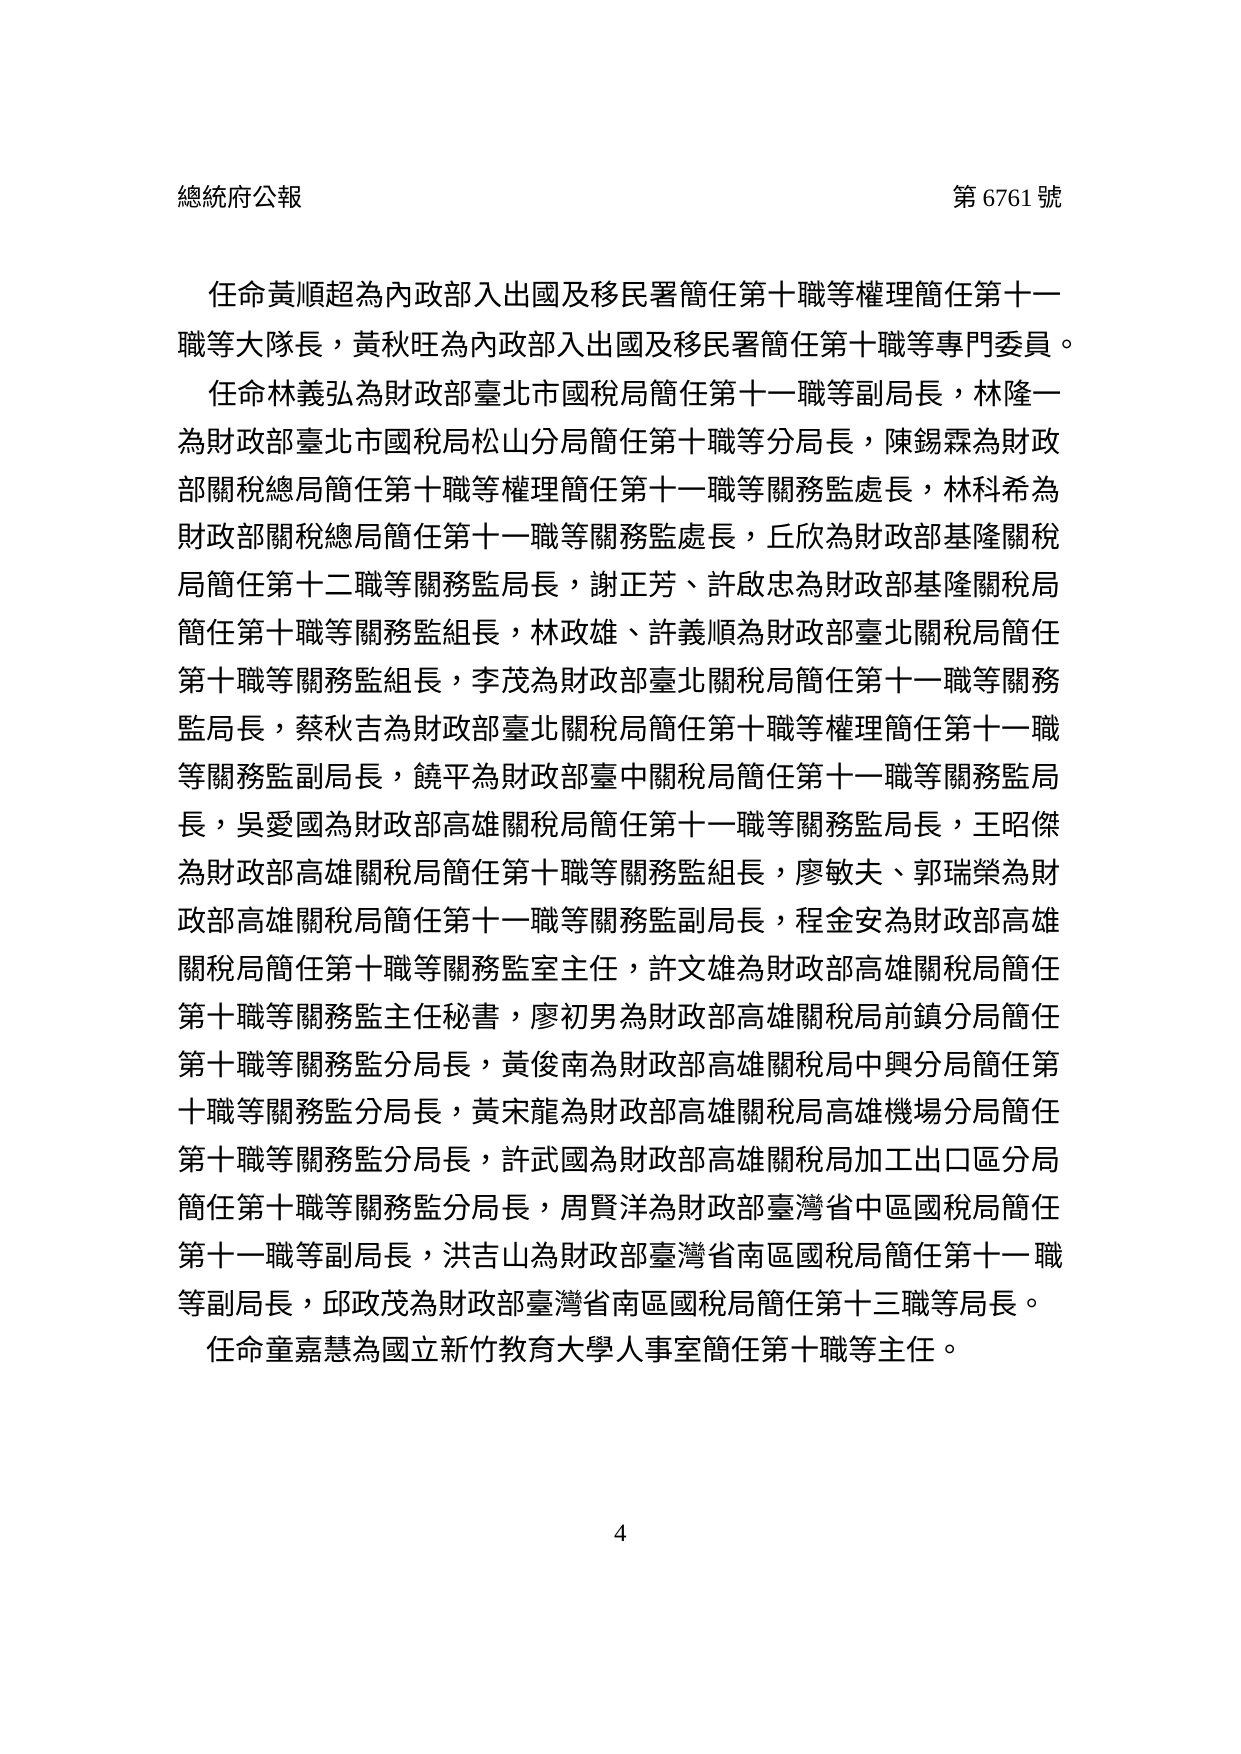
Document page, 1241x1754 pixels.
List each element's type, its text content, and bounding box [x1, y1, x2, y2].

text 任命童嘉慧為國立新竹教育大學人事室簡任第十職等主任。 [177, 1324, 1063, 1370]
text 任命林義弘為財政部臺北市國稅局簡任第十一職等副局長，林隆一為財政部臺北市國稅局松山分局簡任第十職等分局長，陳錫霖為財政部關稅總局簡任第十職等權理簡任第十一職等關務監處長，林科希為財政部關稅總局簡任第十一職等關務監處長，丘欣為財政部基隆關稅局簡任第十二職等關務監局長，謝正芳、許啟忠為財政部基隆關稅局簡任第十職等關務監組長，林政雄、許義順為財政部臺北關稅局簡任第十職等關務監組長，李茂為財政部臺北關稅局簡任第十一職等關務監局長，蔡秋吉為財政部臺北關稅局簡任第十職等權理簡任第十一職等關務監副局長，饒平為財政部臺中關稅局簡任第十一職等關務監局長，吳愛國為財政部高雄關稅局簡任第十一職等關務監局長，王昭傑為財政部高雄關稅局簡任第十職等關務監組長，廖敏夫、郭瑞榮為財政部高雄關稅局簡任第十一職等關務監副局長，程金安為財政部高雄關稅局簡任第十職等關務監室主任，許文雄為財政部高雄關稅局簡任第十職等關務監主任秘書，廖初男為財政部高雄關稅局前鎮分局簡任第十職等關務監分局長，黃俊南為財政部高雄關稅局中興分局簡任第十職等關務監分局長，黃宋龍為財政部高雄關稅局高雄機場分局簡任第十職等關務監分局長，許武國為財政部高雄關稅局加工出口區分局簡任第十職等關務監分局長，周賢洋為財政部臺灣省中區國稅局簡任第十一職等副局長，洪吉山為財政部臺灣省南區國稅局簡任第十一職等副局長，邱政茂為財政部臺灣省南區國稅局簡任第十三職等局長。 [177, 366, 1063, 1324]
text 任命黃順超為內政部入出國及移民署簡任第十職等權理簡任第十一職等大隊長，黃秋旺為內政部入出國及移民署簡任第十職等專門委員。 [177, 266, 1063, 366]
